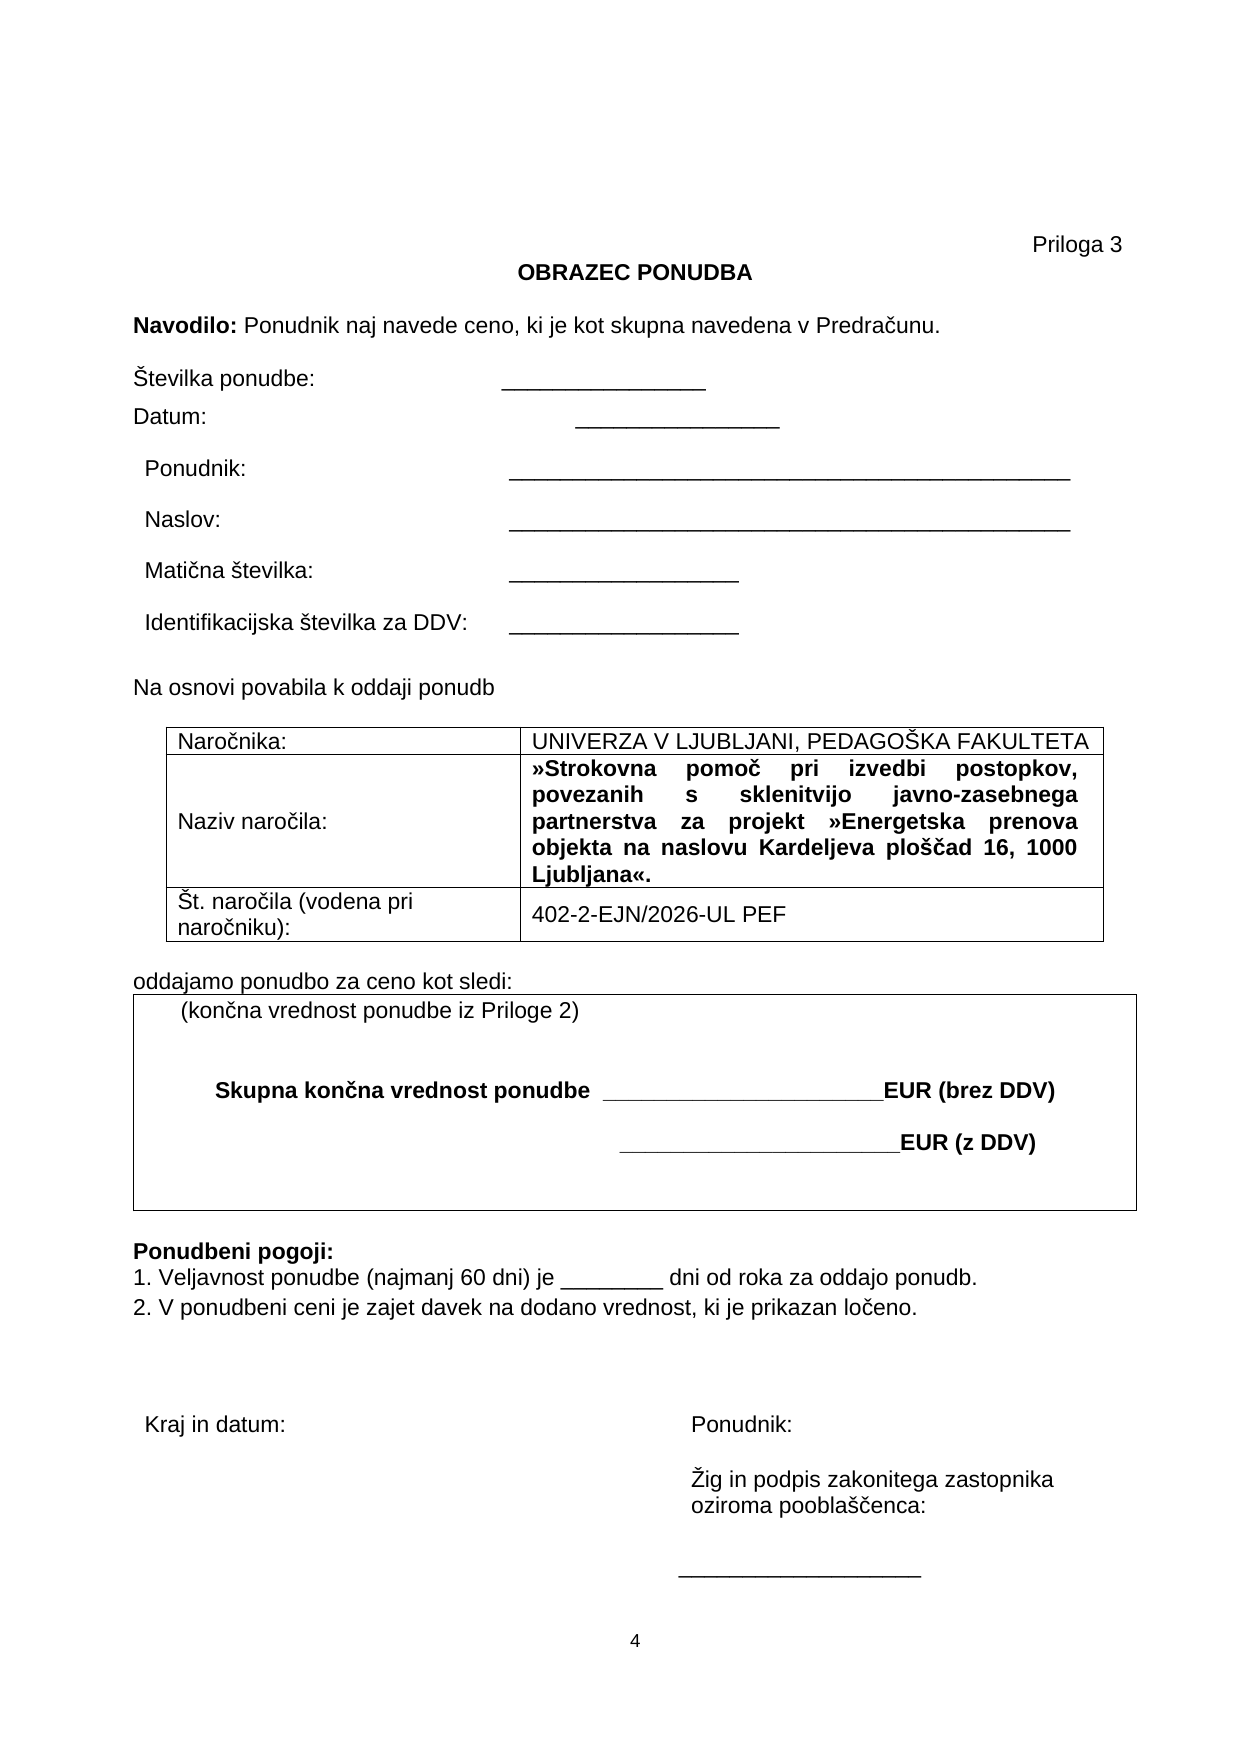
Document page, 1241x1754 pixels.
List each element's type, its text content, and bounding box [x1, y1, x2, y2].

text Ponudbeni pogoji: [133, 1238, 1137, 1264]
text (končna vrednost ponudbe iz Priloge 2) [134, 995, 1136, 1024]
table_cell __________________ [498, 545, 1081, 596]
table_cell ____________________________________________ [498, 494, 1081, 545]
table_cell Ponudnik: [588, 1411, 1089, 1466]
table_header [133, 1325, 587, 1411]
table_cell [1089, 1466, 1240, 1519]
table_cell Št. naročila (vodena pri naročniku): [167, 888, 520, 941]
text OBRAZEC PONUDBA [133, 259, 1137, 285]
text Na osnovi povabila k oddaji ponudb [133, 674, 1137, 700]
text oddajamo ponudbo za ceno kot sledi: [133, 968, 1137, 994]
table_cell Identifikacijska številka za DDV: [133, 596, 498, 648]
table_cell Naslov: [133, 494, 498, 545]
table_header Naročnika: [167, 728, 520, 754]
text ______________________EUR (z DDV) [134, 1126, 1136, 1156]
table_header Ponudnik: [133, 442, 498, 493]
table_cell [133, 1466, 587, 1519]
table_cell Žig in podpis zakonitega zastopnika oziroma pooblaščenca: [588, 1466, 1089, 1519]
text Skupna končna vrednost ponudbe ______________________EUR (brez DDV) [134, 1073, 1136, 1103]
table_cell __________________ [498, 596, 1081, 648]
table_cell »Strokovna pomoč pri izvedbi postopkov, povezanih s sklenitvijo javno-zasebnega partnerstva za projekt »Energetska prenova objekta na naslovu Kardeljeva ploščad 16, 1000 Ljubljana«. [521, 755, 1103, 887]
text 1. Veljavnost ponudbe (najmanj 60 dni) je ________ dni od roka za oddajo ponudb. [133, 1264, 1137, 1291]
text Navodilo: Ponudnik naj navede ceno, ki je kot skupna navedena v Predračunu. [133, 312, 1137, 338]
table_cell 402-2-EJN/2026-UL PEF [521, 888, 1103, 941]
table_header [749, 1325, 1240, 1411]
text Številka ponudbe: ________________ [133, 364, 1137, 391]
table_header UNIVERZA V LJUBLJANI, PEDAGOŠKA FAKULTETA [521, 728, 1103, 754]
table_header ____________________________________________ [498, 442, 1081, 493]
text Priloga 3 [133, 228, 1122, 259]
text Datum: ________________ [133, 403, 1137, 430]
text 2. V ponudbeni ceni je zajet davek na dodano vrednost, ki je prikazan ločeno. [133, 1294, 1137, 1321]
table_cell Naziv naročila: [167, 755, 520, 887]
table_cell [1089, 1411, 1240, 1466]
table_cell Kraj in datum: [133, 1411, 587, 1466]
table_header [588, 1325, 749, 1411]
table_cell Matična številka: [133, 545, 498, 596]
text ___________________ [133, 1549, 1122, 1580]
